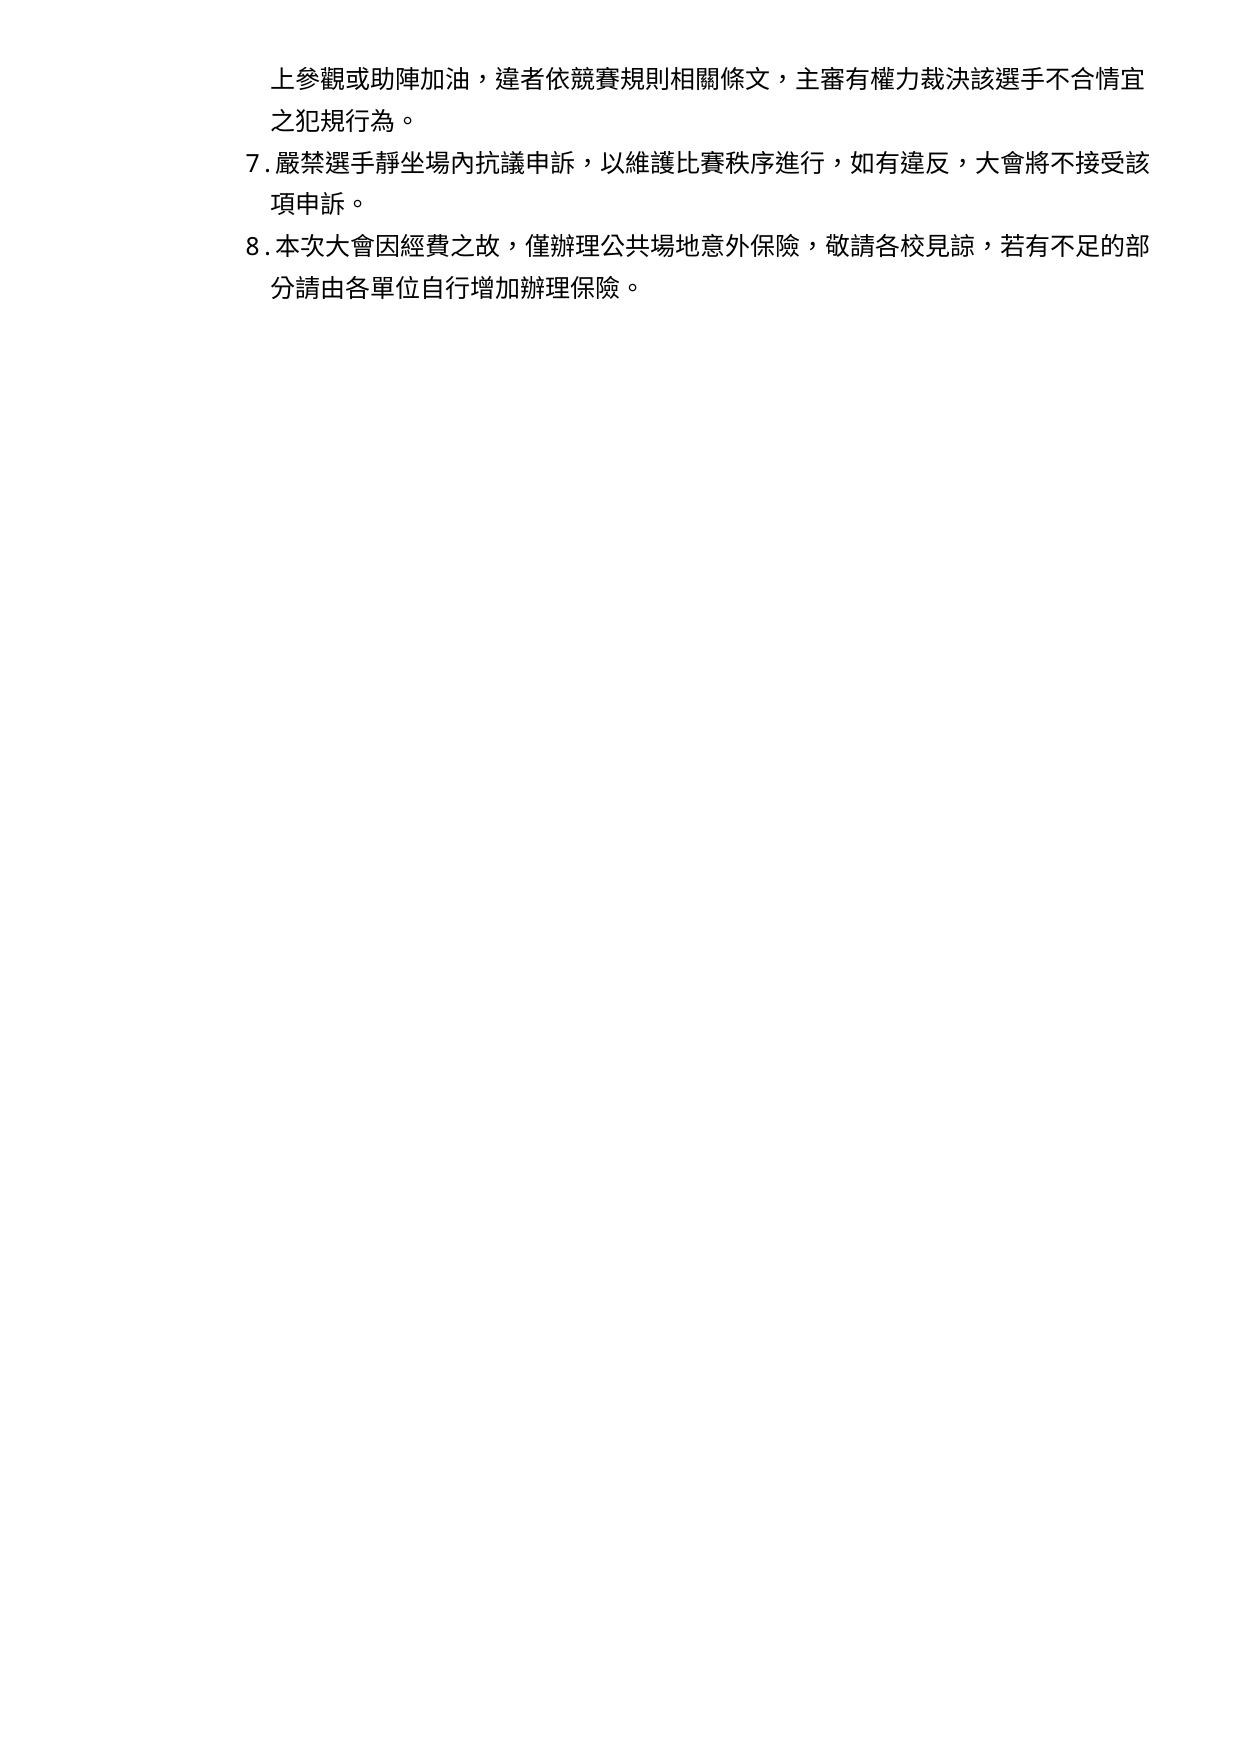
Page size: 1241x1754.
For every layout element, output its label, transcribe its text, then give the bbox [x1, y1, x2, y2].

text 上參觀或助陣加油，違者依競賽規則相關條文，主審有權力裁決該選手不合情宜之犯規行為。 [245, 55, 1164, 139]
text 7.嚴禁選手靜坐場內抗議申訴，以維護比賽秩序進行，如有違反，大會將不接受該項申訴。 [245, 139, 1164, 222]
text 8.本次大會因經費之故，僅辦理公共場地意外保險，敬請各校見諒，若有不足的部分請由各單位自行增加辦理保險。 [245, 222, 1164, 305]
